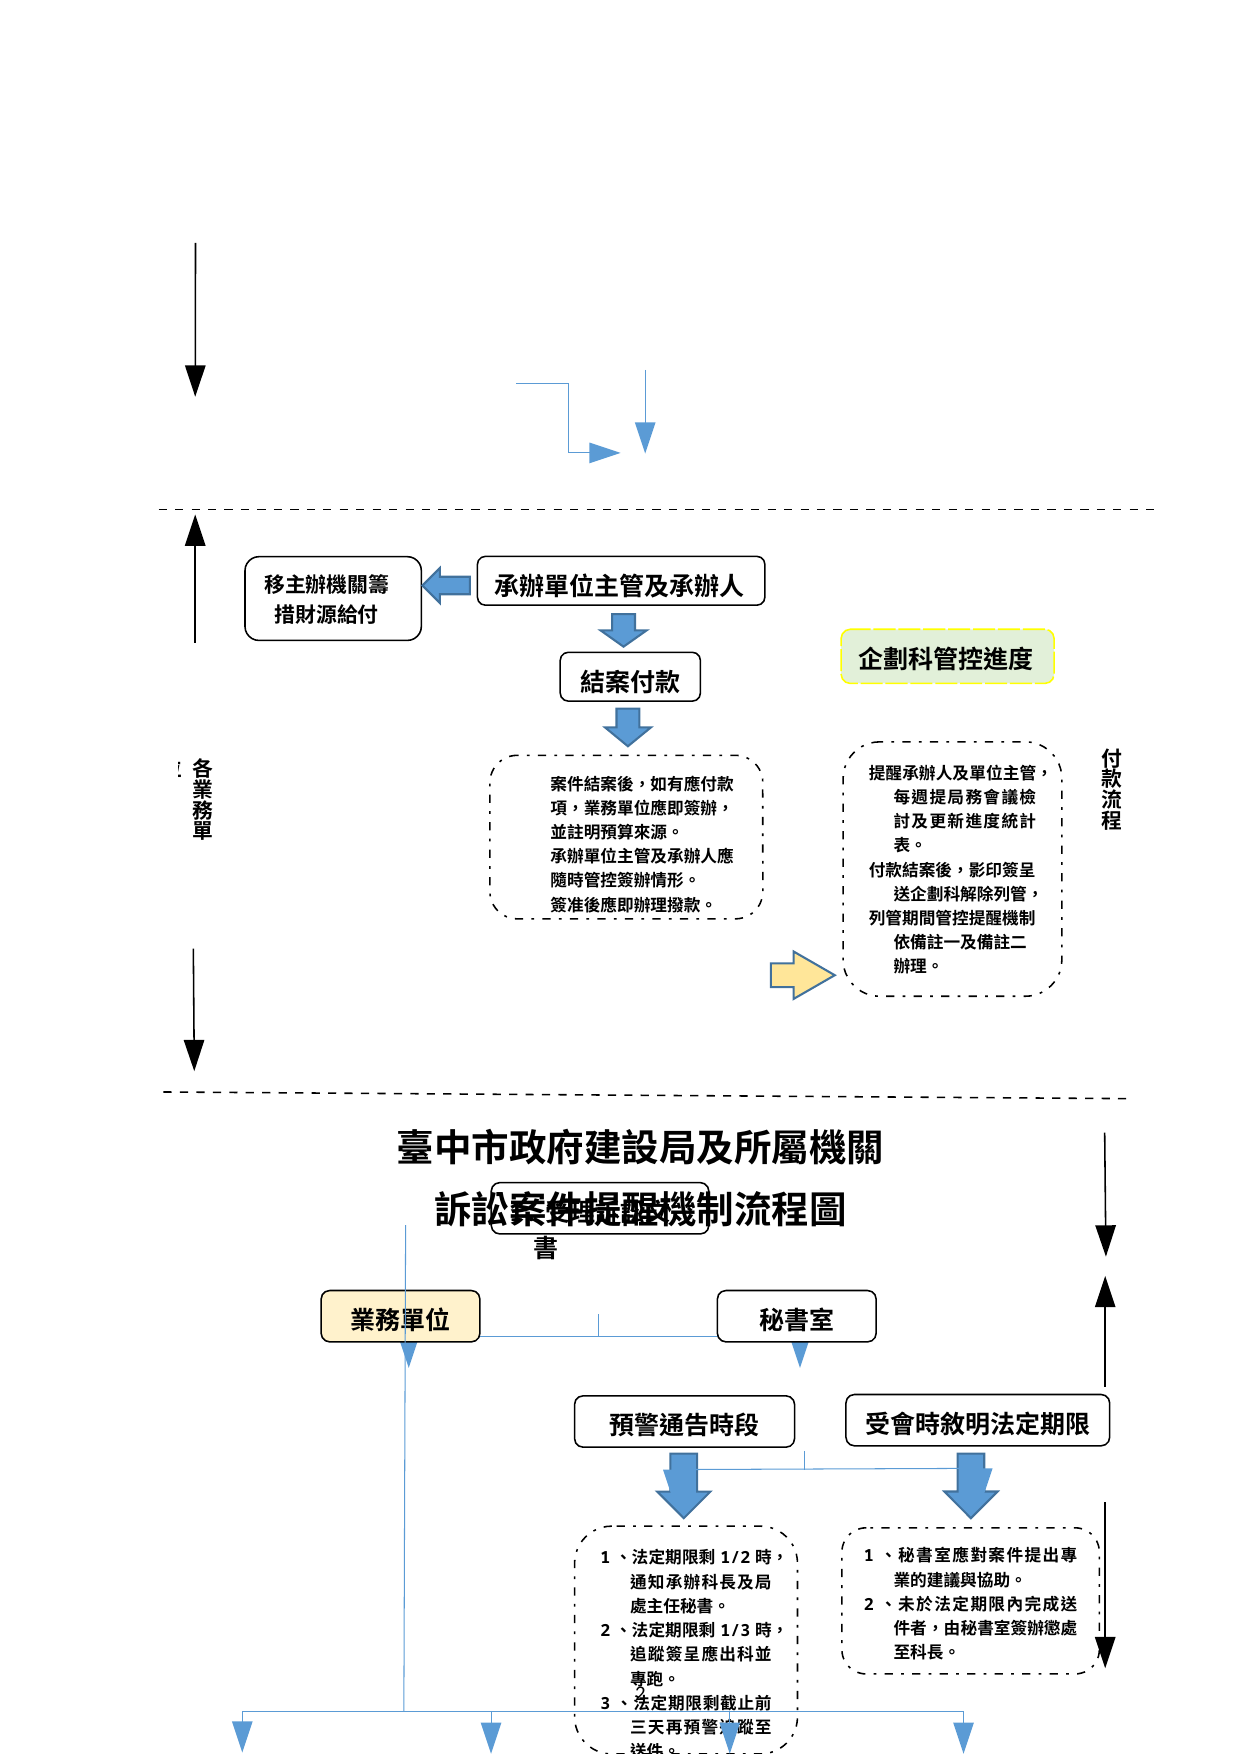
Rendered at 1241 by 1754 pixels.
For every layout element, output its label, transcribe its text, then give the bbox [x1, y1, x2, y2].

text 臺中市政府建設局及所屬機關 [187, 1103, 1093, 1166]
text 各業務單位 [179, 758, 217, 849]
text 付款流程 [1096, 747, 1127, 837]
text 訴訟案件提醒機制流程圖 [187, 1166, 1093, 1228]
